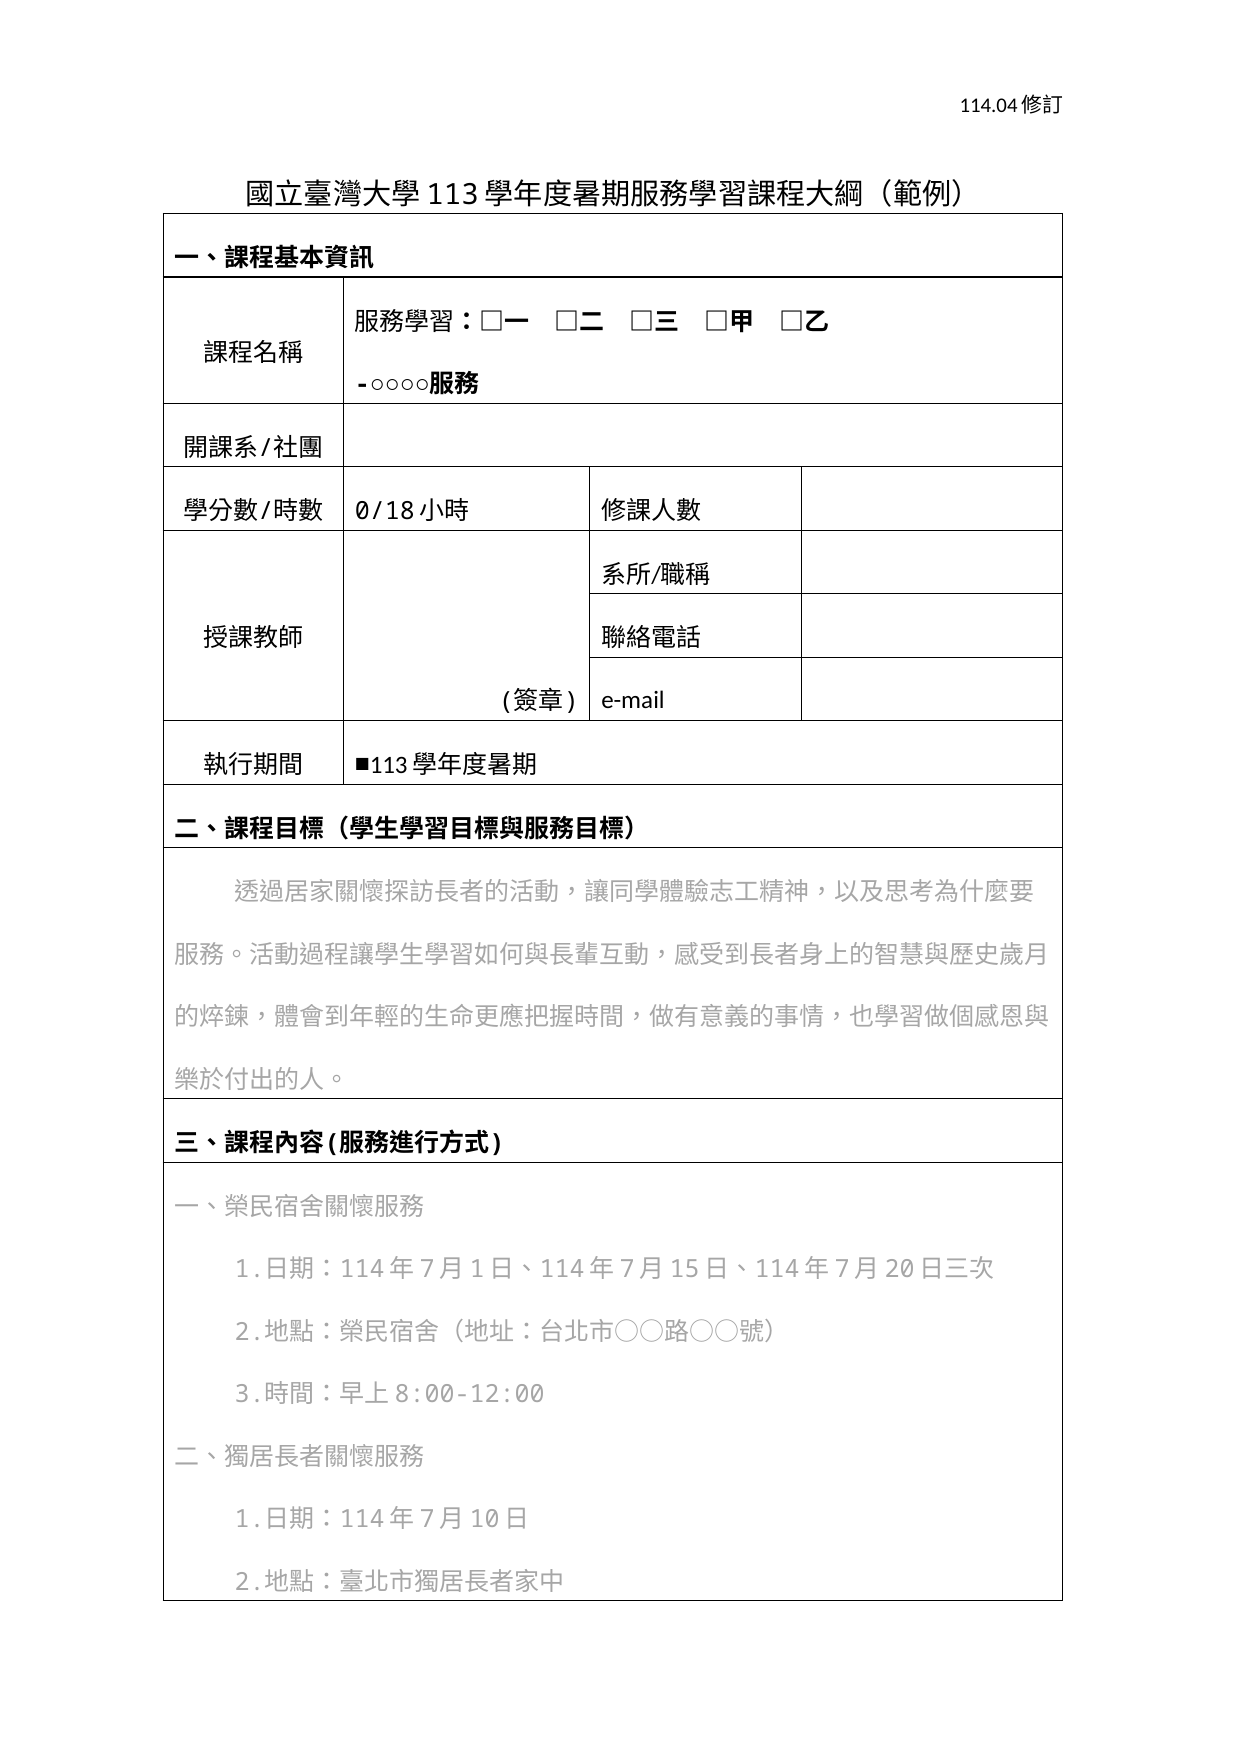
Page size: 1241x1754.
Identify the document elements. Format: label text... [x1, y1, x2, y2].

text 國立臺灣大學113學年度暑期服務學習課程大綱（範例） [162, 150, 1063, 213]
table_cell 0/18小時 [344, 467, 589, 529]
table_cell (簽章) [344, 531, 589, 720]
table_header 一、課程基本資訊 [164, 214, 1062, 276]
table_cell 一、榮民宿舍關懷服務 1.日期：114年7月1日、114年7月15日、114年7月20日三次 2.地點：榮民宿舍（地址：台北市○○路○○號） 3.時間：早上8:00-12:00 二、獨居長者關懷服務 1.日期：114年7月10日 2.地點：臺北市獨居長者家中 [164, 1163, 1062, 1600]
table_cell ■113學年度暑期 [344, 721, 1062, 784]
table_cell 執行期間 [164, 721, 343, 784]
table_cell e-mail [590, 658, 801, 720]
table_cell 服務學習：□一 □二 □三 □甲 □乙 -○○○○服務 [344, 278, 1062, 402]
table_cell 課程名稱 [164, 278, 343, 402]
table_cell [802, 467, 1062, 529]
table_cell 學分數/時數 [164, 467, 343, 529]
table_cell [802, 531, 1062, 593]
table_cell 三、課程內容(服務進行方式) [164, 1099, 1062, 1162]
table_cell 聯絡電話 [590, 594, 801, 657]
table_cell 透過居家關懷探訪長者的活動，讓同學體驗志工精神，以及思考為什麼要服務。活動過程讓學生學習如何與長輩互動，感受到長者身上的智慧與歷史歲月的焠鍊，體會到年輕的生命更應把握時間，做有意義的事情，也學習做個感恩與樂於付出的人。 [164, 848, 1062, 1098]
table_cell 系所/職稱 [590, 531, 801, 593]
table_cell [802, 594, 1062, 657]
table_cell [344, 404, 1062, 466]
table_cell 二、課程目標（學生學習目標與服務目標） [164, 785, 1062, 847]
table_cell 授課教師 [164, 531, 343, 720]
table_cell 開課系/社團 [164, 404, 343, 466]
table_cell [802, 658, 1062, 720]
table_cell 修課人數 [590, 467, 801, 529]
